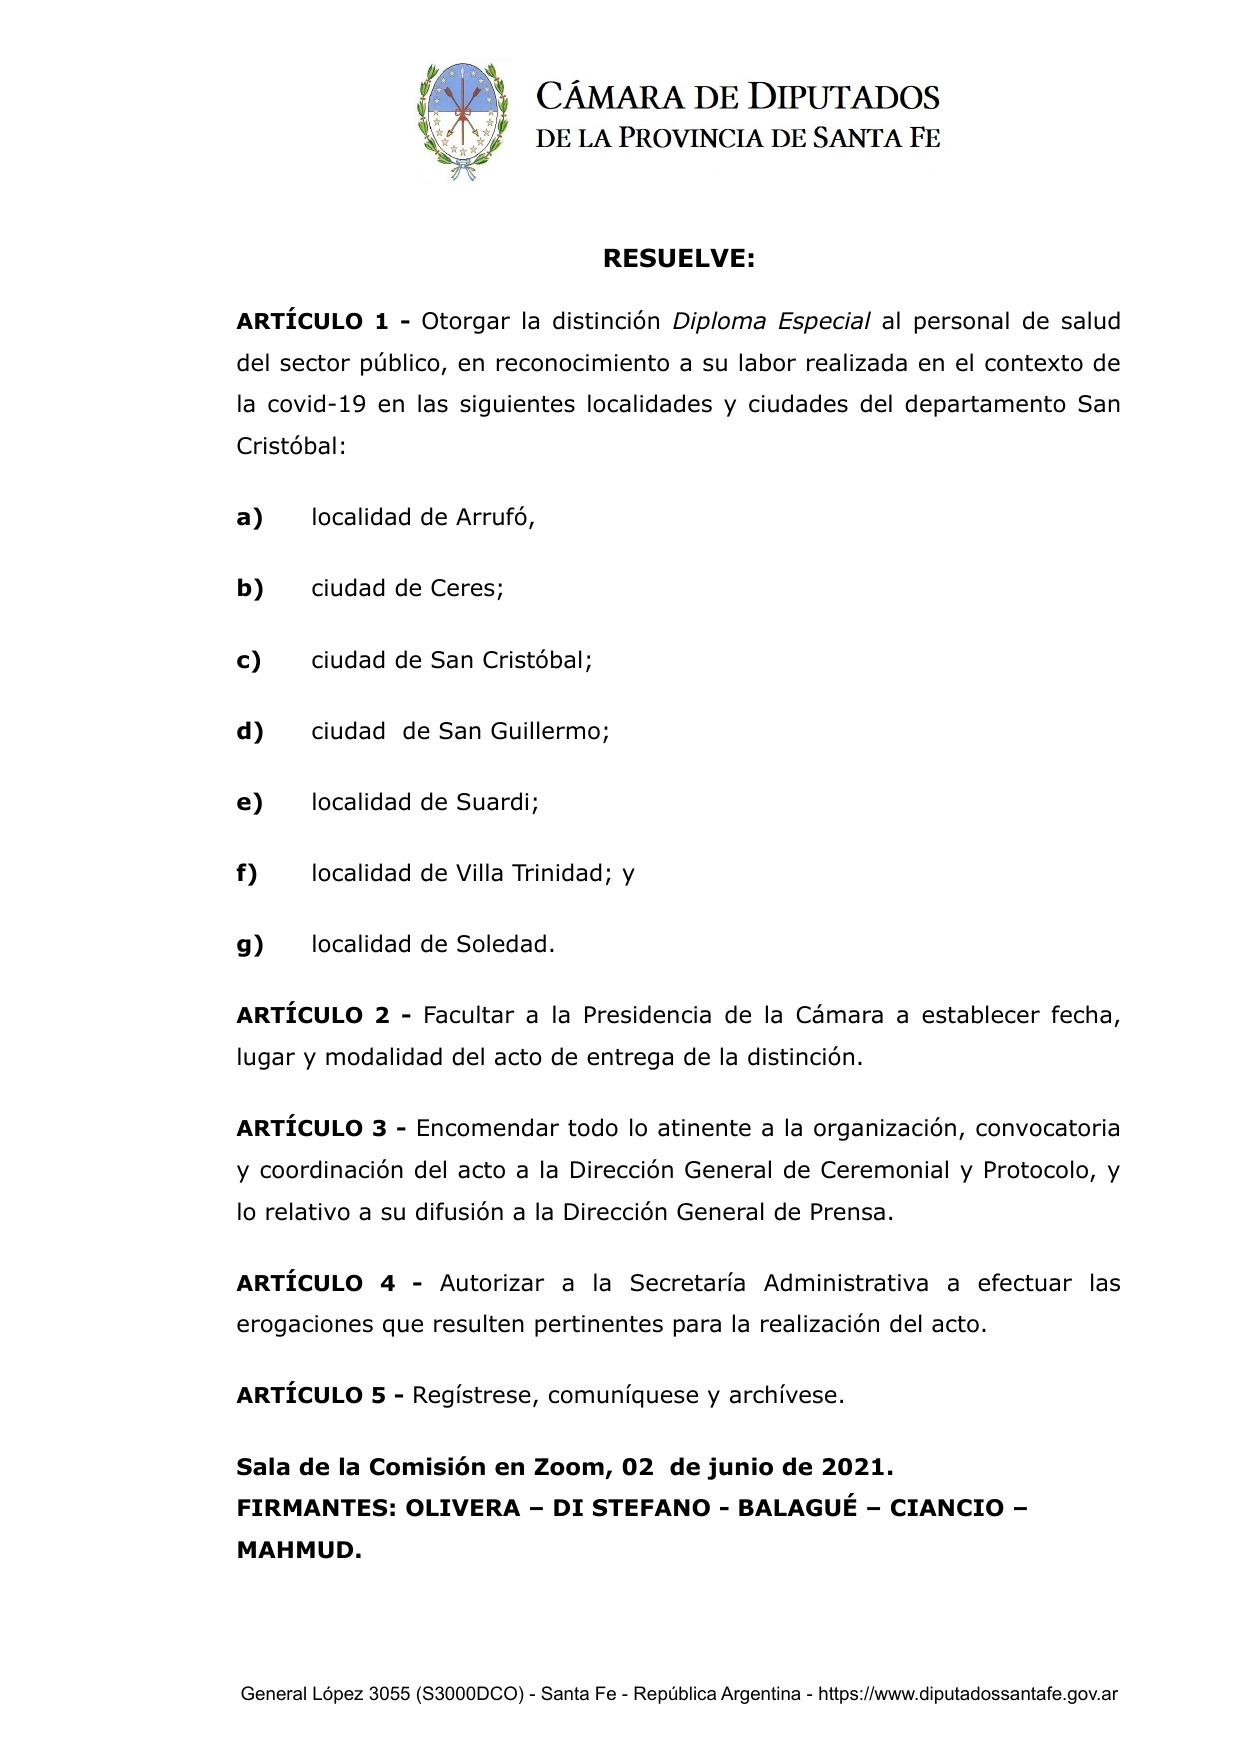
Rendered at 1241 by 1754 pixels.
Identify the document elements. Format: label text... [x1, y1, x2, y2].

text RESUELVE: [236, 242, 1122, 273]
list localidad de Soledad. [236, 929, 1122, 957]
text ARTÍCULO 4 - Autorizar a la Secretaría Administrativa a efectuar las erogaciones que resulten pertinentes para la realización del acto. [236, 1268, 1122, 1337]
text ARTÍCULO 1 - Otorgar la distinción Diploma Especial al personal de salud del sector público, en reconocimiento a su labor realizada en el contexto de la covid-19 en las siguientes localidades y ciudades del departamento San Cristóbal: [236, 307, 1122, 459]
text ARTÍCULO 2 - Facultar a la Presidencia de la Cámara a establecer fecha, lugar y modalidad del acto de entrega de la distinción. [236, 1001, 1122, 1070]
text ARTÍCULO 3 - Encomendar todo lo atinente a la organización, convocatoria y coordinación del acto a la Dirección General de Ceremonial y Protocolo, y lo relativo a su difusión a la Dirección General de Prensa. [236, 1113, 1122, 1225]
list localidad de Suardi; [236, 787, 1122, 815]
list ciudad de San Guillermo; [236, 716, 1122, 744]
text ARTÍCULO 5 - Regístrese, comuníquese y archívese. [236, 1381, 1122, 1409]
list localidad de Arrufó, [236, 503, 1122, 531]
text MAHMUD. [236, 1535, 1122, 1563]
picture [413, 59, 945, 183]
list localidad de Villa Trinidad; y [236, 858, 1122, 886]
list ciudad de San Cristóbal; [236, 645, 1122, 673]
list ciudad de Ceres; [236, 574, 1122, 602]
text FIRMANTES: OLIVERA – DI STEFANO - BALAGUÉ – CIANCIO – [236, 1494, 1122, 1521]
text Sala de la Comisión en Zoom, 02 de junio de 2021. [236, 1452, 1122, 1480]
